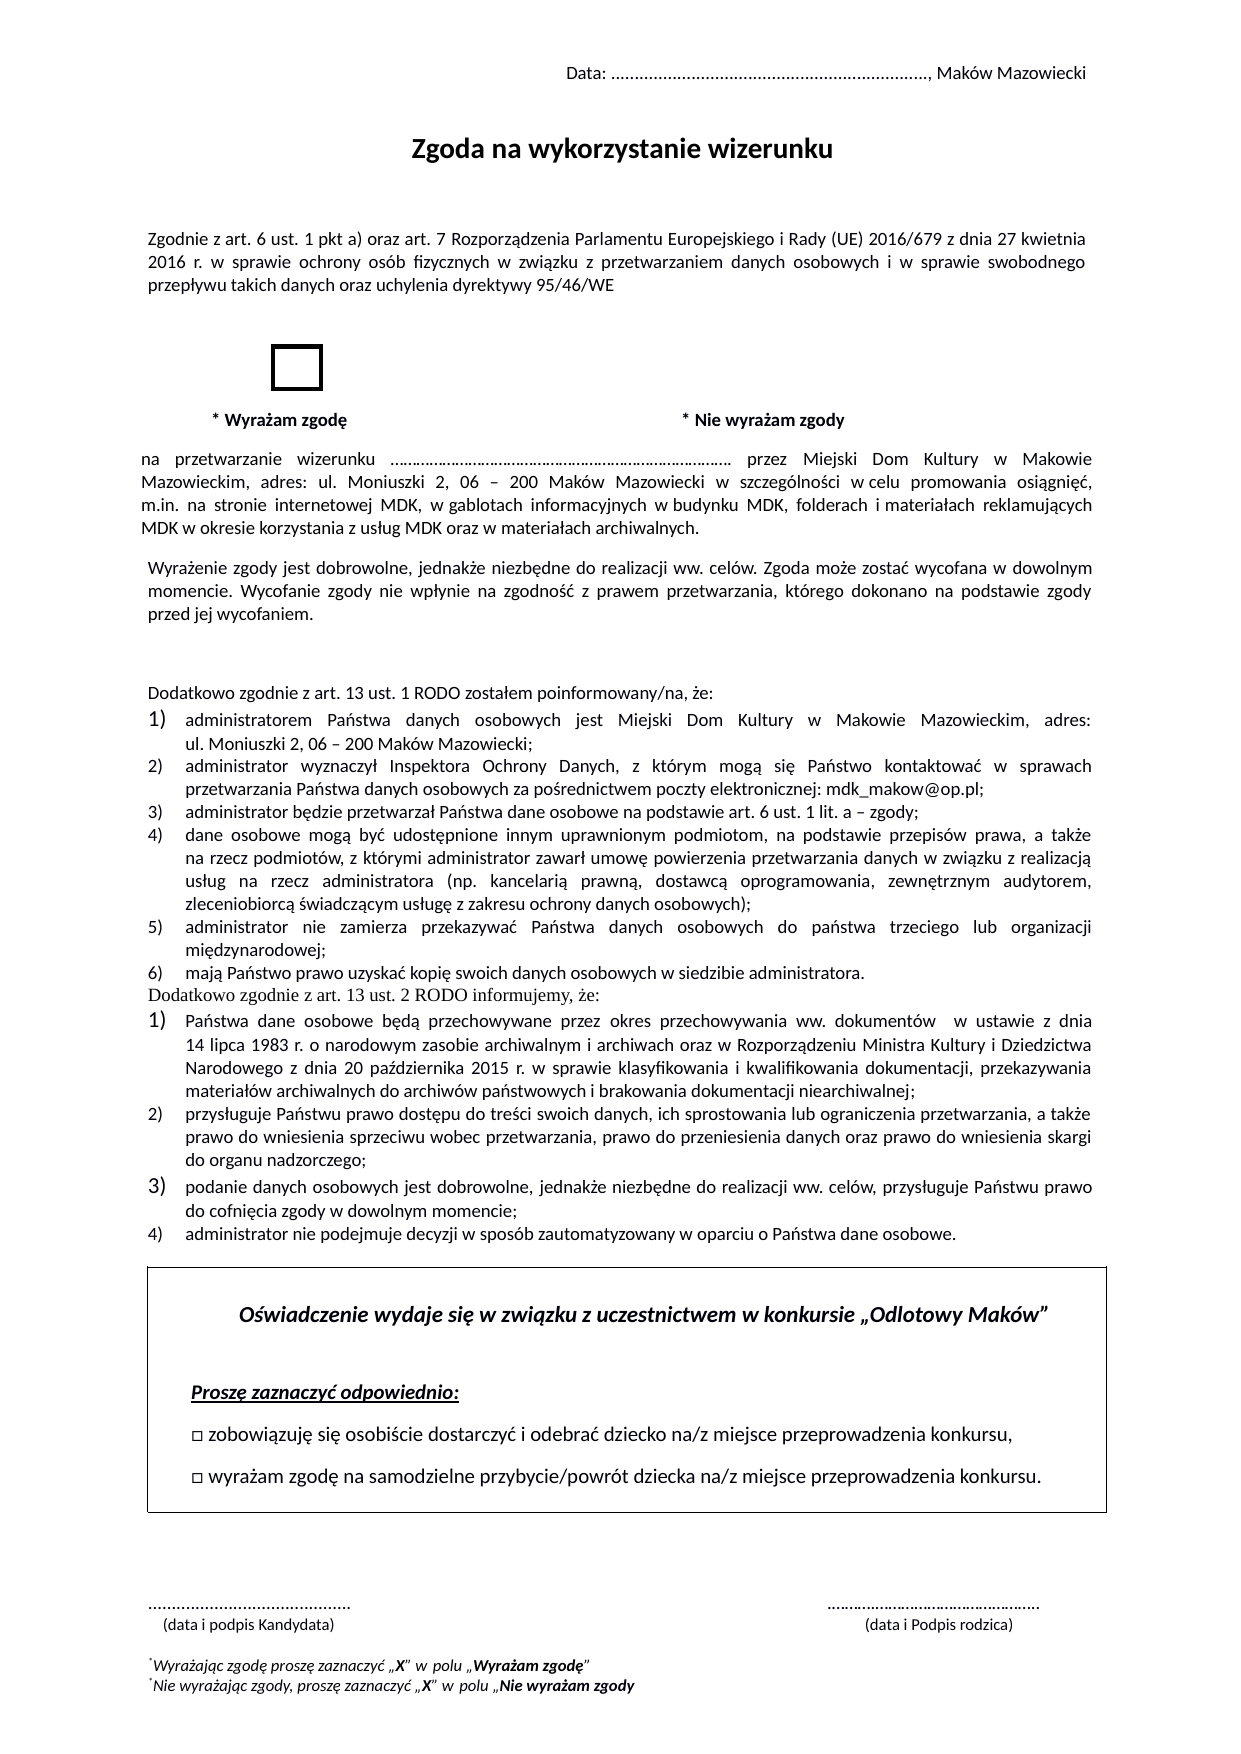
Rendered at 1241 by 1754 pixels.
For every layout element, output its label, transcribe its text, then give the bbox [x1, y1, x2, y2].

list Państwa dane osobowe będą przechowywane przez okres przechowywania ww. dokumentów w ustawie z dnia 14 lipca 1983 r. o narodowym zasobie archiwalnym i archiwach oraz w Rozporządzeniu Ministra Kultury i Dziedzictwa Narodowego z dnia 20 października 2015 r. w sprawie klasyfikowania i kwalifikowania dokumentacji, przekazywania materiałów archiwalnych do archiwów państwowych i brakowania dokumentacji niearchiwalnej; [148, 1005, 1093, 1102]
text Data: ..................................................................., Maków Mazowiecki [158, 61, 1087, 84]
text Zgoda na wykorzystanie wizerunku [158, 130, 1087, 166]
list przysługuje Państwu prawo dostępu do treści swoich danych, ich sprostowania lub ograniczenia przetwarzania, a także prawo do wniesienia sprzeciwu wobec przetwarzania, prawo do przeniesienia danych oraz prawo do wniesienia skargi do organu nadzorczego; [148, 1102, 1093, 1171]
list podanie danych osobowych jest dobrowolne, jednakże niezbędne do realizacji ww. celów, przysługuje Państwu prawo do cofnięcia zgody w dowolnym momencie; [148, 1171, 1093, 1222]
table_header Oświadczenie wydaje się w związku z uczestnictwem w konkursie „Odlotowy Maków” Proszę zaznaczyć odpowiednio: □ zobowiązuję się osobiście dostarczyć i odebrać dziecko na/z miejsce przeprowadzenia konkursu, □ wyrażam zgodę na samodzielne przybycie/powrót dziecka na/z miejsce przeprowadzenia konkursu. [148, 1268, 1106, 1512]
text *Nie wyrażając zgody, proszę zaznaczyć „X” w polu „Nie wyrażam zgody [148, 1675, 1093, 1695]
text *Wyrażając zgodę proszę zaznaczyć „X” w polu „Wyrażam zgodę” [148, 1655, 1087, 1675]
text (data i podpis Kandydata) (data i Podpis rodzica) [148, 1614, 1093, 1634]
text Dodatkowo zgodnie z art. 13 ust. 2 RODO informujemy, że: [148, 984, 1093, 1005]
text Wyrażenie zgody jest dobrowolne, jednakże niezbędne do realizacji ww. celów. Zgoda może zostać wycofana w dowolnym momencie. Wycofanie zgody nie wpłynie na zgodność z prawem przetwarzania, którego dokonano na podstawie zgody przed jej wycofaniem. [148, 556, 1093, 624]
text Dodatkowo zgodnie z art. 13 ust. 1 RODO zostałem poinformowany/na, że: [148, 681, 1093, 704]
list administrator nie podejmuje decyzji w sposób zautomatyzowany w oparciu o Państwa dane osobowe. [148, 1222, 1093, 1245]
text * Wyrażam zgodę * Nie wyrażam zgody [148, 408, 1093, 431]
list administrator będzie przetwarzał Państwa dane osobowe na podstawie art. 6 ust. 1 lit. a – zgody; [148, 801, 1093, 823]
list mają Państwo prawo uzyskać kopię swoich danych osobowych w siedzibie administratora. [148, 961, 1093, 984]
list administrator nie zamierza przekazywać Państwa danych osobowych do państwa trzeciego lub organizacji międzynarodowej; [148, 915, 1093, 961]
text na przetwarzanie wizerunku ……………………………………………………………………. przez Miejski Dom Kultury w Makowie Mazowieckim, adres: ul. Moniuszki 2, 06 – 200 Maków Mazowiecki w szczególności w celu promowania osiągnięć, m.in. na stronie internetowej MDK, w gablotach informacyjnych w budynku MDK, folderach i materiałach reklamujących MDK w okresie korzystania z usług MDK oraz w materiałach archiwalnych. [141, 447, 1093, 539]
text ........................................... .……….……………………………….. [148, 1591, 1093, 1614]
list administrator wyznaczył Inspektora Ochrony Danych, z którym mogą się Państwo kontaktować w sprawach przetwarzania Państwa danych osobowych za pośrednictwem poczty elektronicznej: mdk_makow@op.pl; [148, 755, 1093, 801]
list administratorem Państwa danych osobowych jest Miejski Dom Kultury w Makowie Mazowieckim, adres: ul. Moniuszki 2, 06 – 200 Maków Mazowiecki; [148, 704, 1093, 755]
text Zgodnie z art. 6 ust. 1 pkt a) oraz art. 7 Rozporządzenia Parlamentu Europejskiego i Rady (UE) 2016/679 z dnia 27 kwietnia 2016 r. w sprawie ochrony osób fizycznych w związku z przetwarzaniem danych osobowych i w sprawie swobodnego przepływu takich danych oraz uchylenia dyrektywy 95/46/WE [148, 227, 1087, 296]
list dane osobowe mogą być udostępnione innym uprawnionym podmiotom, na podstawie przepisów prawa, a także na rzecz podmiotów, z którymi administrator zawarł umowę powierzenia przetwarzania danych w związku z realizacją usług na rzecz administratora (np. kancelarią prawną, dostawcą oprogramowania, zewnętrznym audytorem, zleceniobiorcą świadczącym usługę z zakresu ochrony danych osobowych); [148, 823, 1093, 915]
